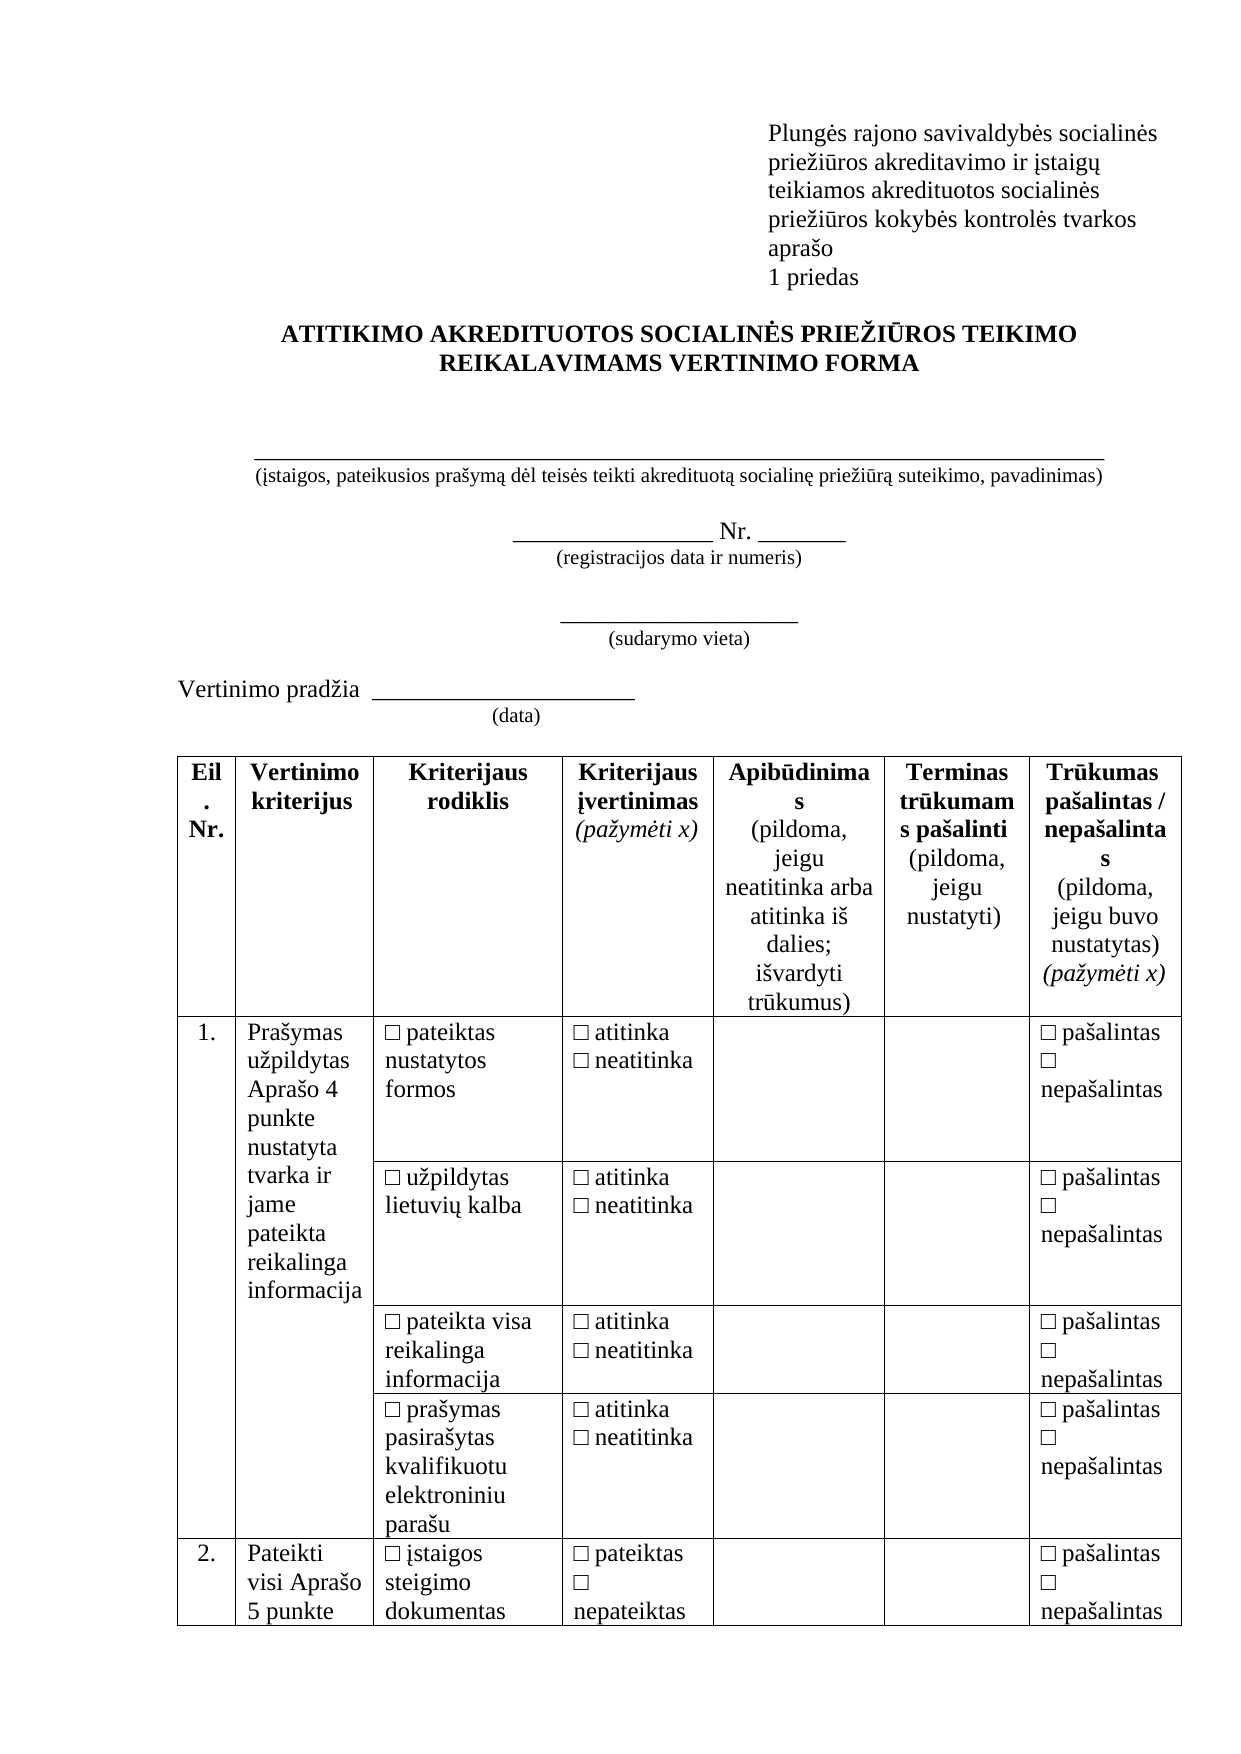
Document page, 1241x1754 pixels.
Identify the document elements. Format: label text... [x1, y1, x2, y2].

table_cell [714, 1017, 884, 1161]
table_cell □ atitinka □ neatitinka [563, 1306, 713, 1393]
text ____________________________________________________________________ [177, 434, 1181, 463]
table_cell [714, 1306, 884, 1393]
text (registracijos data ir numeris) [177, 545, 1181, 569]
table_cell [885, 1394, 1029, 1537]
text (sudarymo vieta) [177, 626, 1181, 650]
text (įstaigos, pateikusios prašymą dėl teisės teikti akredituotą socialinę priežiūrą suteikimo, pavadinimas) [177, 463, 1181, 487]
table_header Terminas trūkumams pašalinti (pildoma, jeigu nustatyti) [885, 757, 1029, 1016]
table_header Apibūdinimas (pildoma, jeigu neatitinka arba atitinka iš dalies; išvardyti trūkumus) [714, 757, 884, 1016]
table_cell □ pašalintas □ nepašalintas [1030, 1394, 1181, 1537]
table_header Vertinimo kriterijus [236, 757, 373, 1016]
text Vertinimo pradžia _____________________ [177, 674, 1181, 703]
table_cell □ užpildytas lietuvių kalba [374, 1162, 562, 1305]
table_cell □ pateikta visa reikalinga informacija [374, 1306, 562, 1393]
table_cell Prašymas užpildytas Aprašo 4 punkte nustatyta tvarka ir jame pateikta reikalinga informacija [236, 1017, 373, 1537]
table_cell □ pašalintas □ nepašalintas [1030, 1539, 1181, 1625]
text ATITIKIMO AKREDITUOTOS SOCIALINĖS PRIEŽIŪROS TEIKIMO REIKALAVIMAMS VERTINIMO FORMA [177, 319, 1181, 377]
table_cell □ prašymas pasirašytas kvalifikuotu elektroniniu parašu [374, 1394, 562, 1537]
table_cell [885, 1017, 1029, 1161]
table_cell 2. [178, 1539, 235, 1625]
text (data) [177, 703, 1181, 727]
table_header Kriterijaus įvertinimas (pažymėti x) [563, 757, 713, 1016]
table_cell [714, 1394, 884, 1537]
table_cell □ pateiktas □ nepateiktas [563, 1539, 713, 1625]
text Plungės rajono savivaldybės socialinės [768, 118, 1181, 147]
text teikiamos akredituotos socialinės [768, 176, 1181, 204]
table_cell [714, 1539, 884, 1625]
table_cell [885, 1539, 1029, 1625]
table_cell □ atitinka □ neatitinka [563, 1394, 713, 1537]
table_cell [885, 1306, 1029, 1393]
table_header Eil. Nr. [178, 757, 235, 1016]
text aprašo [768, 233, 1181, 262]
table_header Trūkumas pašalintas / nepašalintas (pildoma, jeigu buvo nustatytas) (pažymėti x) [1030, 757, 1181, 1016]
table_cell [885, 1162, 1029, 1305]
text ___________________ [177, 597, 1181, 626]
table_cell □ atitinka □ neatitinka [563, 1017, 713, 1161]
table_cell □ įstaigos steigimo dokumentas [374, 1539, 562, 1625]
table_cell □ pašalintas □ nepašalintas [1030, 1306, 1181, 1393]
text priežiūros kokybės kontrolės tvarkos [768, 204, 1181, 233]
text 1 priedas [768, 262, 1181, 291]
table_cell □ pašalintas □ nepašalintas [1030, 1017, 1181, 1161]
table_header Kriterijaus rodiklis [374, 757, 562, 1016]
table_cell 1. [178, 1017, 235, 1537]
table_cell Pateikti visi Aprašo 5 punkte [236, 1539, 373, 1625]
table_cell [714, 1162, 884, 1305]
table_cell □ pateiktas nustatytos formos [374, 1017, 562, 1161]
table_cell □ pašalintas □ nepašalintas [1030, 1162, 1181, 1305]
text priežiūros akreditavimo ir įstaigų [768, 147, 1181, 176]
table_cell □ atitinka □ neatitinka [563, 1162, 713, 1305]
text ________________ Nr. _______ [177, 516, 1181, 545]
